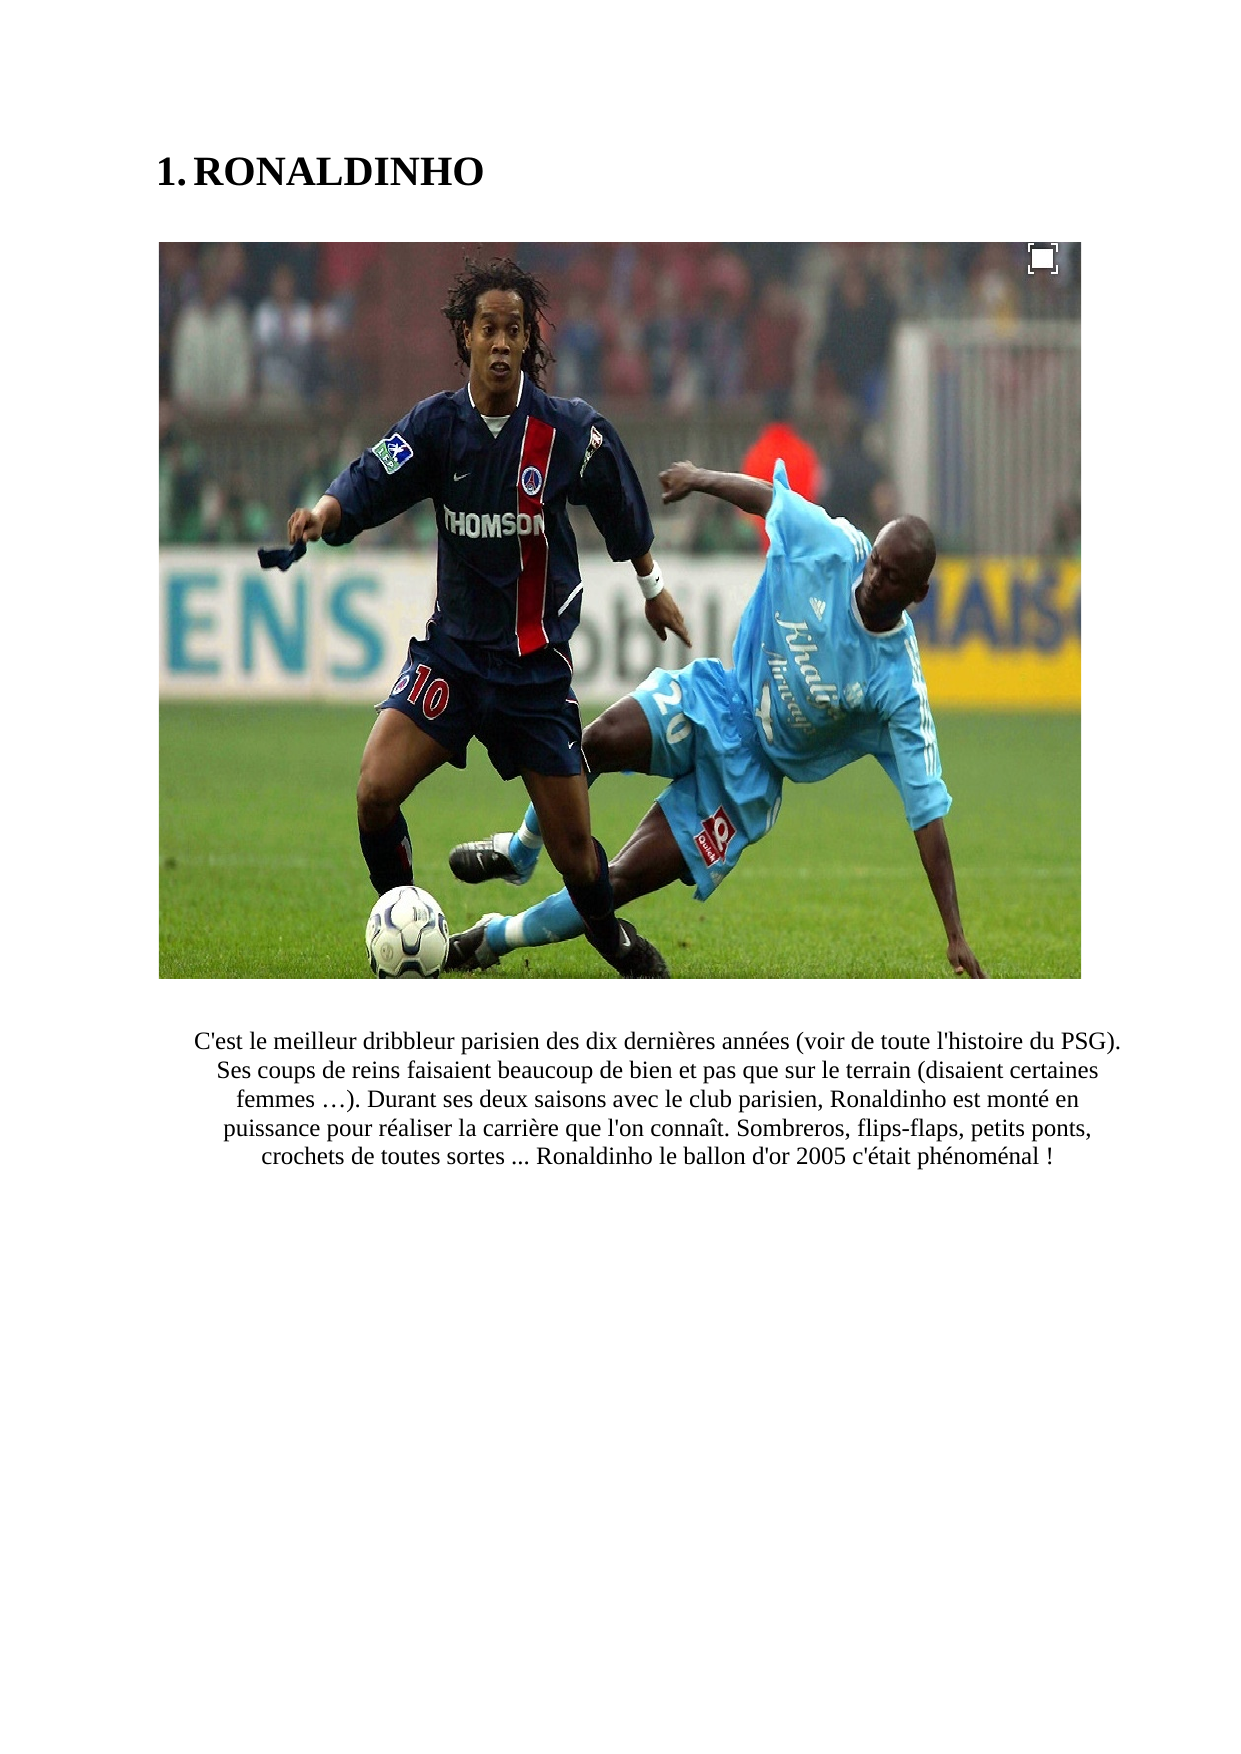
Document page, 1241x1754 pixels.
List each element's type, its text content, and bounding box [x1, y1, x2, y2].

list RONALDINHO [156, 147, 1122, 195]
list C'est le meilleur dribbleur parisien des dix dernières années (voir de toute l'histoire du PSG). Ses coups de reins faisaient beaucoup de bien et pas que sur le terrain (disaient certaines femmes …). Durant ses deux saisons avec le club parisien, Ronaldinho est monté en puissance pour réaliser la carrière que l'on connaît. Sombreros, flips-flaps, petits ponts, crochets de toutes sortes ... Ronaldinho le ballon d'or 2005 c'était phénoménal ! [156, 1026, 1122, 1170]
picture [158, 242, 1082, 979]
